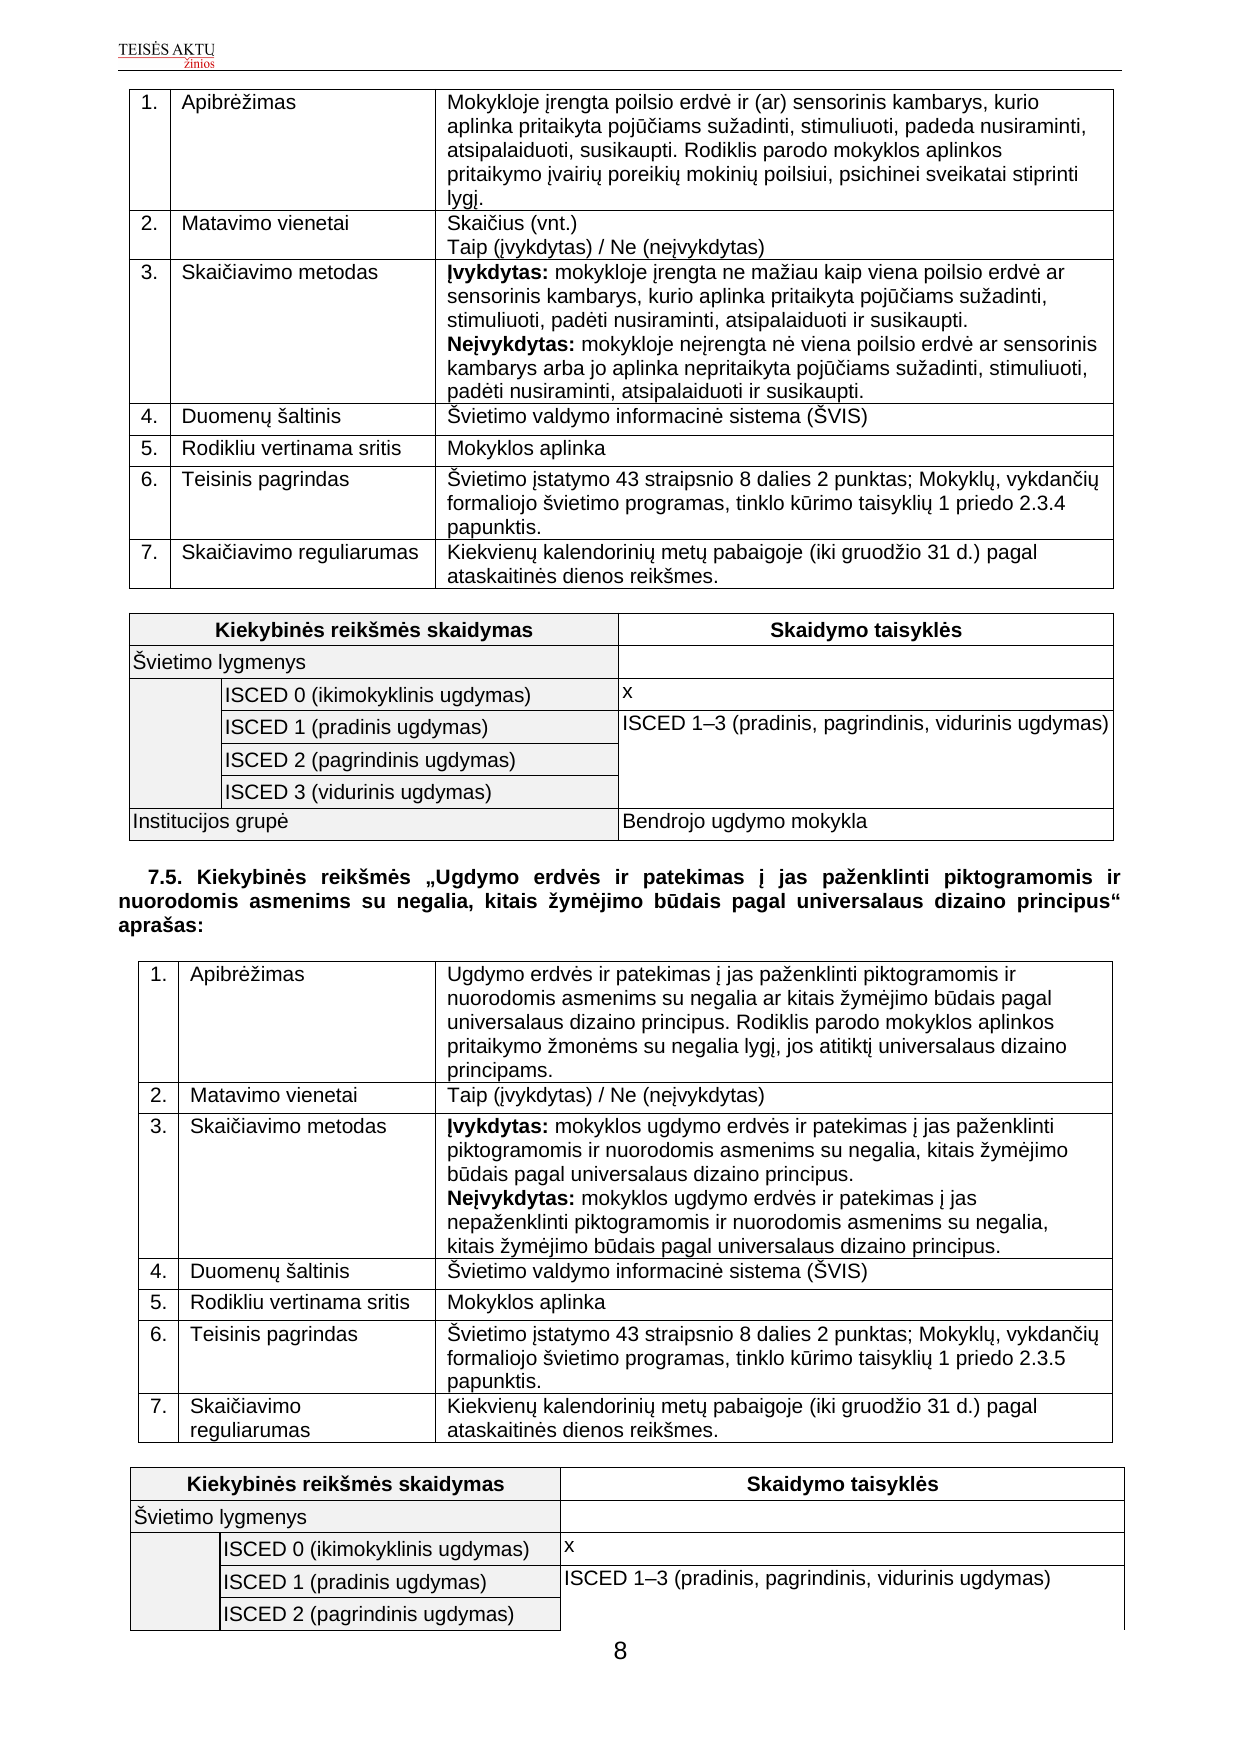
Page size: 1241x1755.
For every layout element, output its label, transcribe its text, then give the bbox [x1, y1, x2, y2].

table_header Mokykloje įrengta poilsio erdvė ir (ar) sensorinis kambarys, kurio aplinka pritaikyta pojūčiams sužadinti, stimuliuoti, padeda nusiraminti, atsipalaiduoti, susikaupti. Rodiklis parodo mokyklos aplinkos pritaikymo įvairių poreikių mokinių poilsiui, psichinei sveikatai stiprinti lygį. [436, 90, 1113, 209]
table_cell Švietimo valdymo informacinė sistema (ŠVIS) [436, 1259, 1112, 1289]
table_cell [130, 679, 221, 808]
table_cell 7. [130, 540, 170, 588]
table_header Ugdymo erdvės ir patekimas į jas paženklinti piktogramomis ir nuorodomis asmenims su negalia ar kitais žymėjimo būdais pagal universalaus dizaino principus. Rodiklis parodo mokyklos aplinkos pritaikymo žmonėms su negalia lygį, jos atitiktį universalaus dizaino principams. [436, 962, 1112, 1082]
table_cell 4. [139, 1259, 178, 1289]
table_cell ISCED 0 (ikimokyklinis ugdymas) [222, 679, 618, 710]
table_cell 5. [139, 1290, 178, 1320]
table_cell 2. [130, 211, 170, 258]
table_header Skaidymo taisyklės [619, 614, 1113, 645]
table_cell x [561, 1533, 1124, 1565]
table_cell ISCED 3 (vidurinis ugdymas) [222, 776, 618, 808]
table_cell 7. [139, 1394, 178, 1442]
table_cell Rodikliu vertinama sritis [171, 436, 435, 466]
table_cell [619, 646, 1113, 678]
table_cell Įvykdytas: mokyklos ugdymo erdvės ir patekimas į jas paženklinti piktogramomis ir nuorodomis asmenims su negalia, kitais žymėjimo būdais pagal universalaus dizaino principus. Neįvykdytas: mokyklos ugdymo erdvės ir patekimas į jas nepaženklinti piktogramomis ir nuorodomis asmenims su negalia, kitais žymėjimo būdais pagal universalaus dizaino principus. [436, 1114, 1112, 1258]
table_cell Kiekvienų kalendorinių metų pabaigoje (iki gruodžio 31 d.) pagal ataskaitinės dienos reikšmes. [436, 540, 1113, 588]
table_cell [561, 1501, 1124, 1532]
table_header Apibrėžimas [179, 962, 435, 1082]
table_cell Skaičiavimo reguliarumas [179, 1394, 435, 1442]
table_header Kiekybinės reikšmės skaidymas [130, 614, 618, 645]
table_cell ISCED 1–3 (pradinis, pagrindinis, vidurinis ugdymas) [619, 711, 1113, 743]
table_header 1. [139, 962, 178, 1082]
table_cell Duomenų šaltinis [171, 404, 435, 434]
table_cell 5. [130, 436, 170, 466]
table_cell ISCED 1–3 (pradinis, pagrindinis, vidurinis ugdymas) [561, 1566, 1124, 1597]
table_header 1. [130, 90, 170, 209]
table_cell Bendrojo ugdymo mokykla [619, 809, 1113, 840]
table_cell 6. [139, 1321, 178, 1393]
table_cell ISCED 0 (ikimokyklinis ugdymas) [221, 1533, 560, 1565]
table_cell Skaičiavimo reguliarumas [171, 540, 435, 588]
table_cell Mokyklos aplinka [436, 1290, 1112, 1320]
table_cell Matavimo vienetai [171, 211, 435, 258]
table_cell Teisinis pagrindas [171, 467, 435, 539]
table_cell [619, 743, 1113, 775]
table_cell [561, 1597, 1124, 1630]
table_cell 3. [130, 260, 170, 403]
table_cell 3. [139, 1114, 178, 1258]
table_cell Rodikliu vertinama sritis [179, 1290, 435, 1320]
table_cell Įvykdytas: mokykloje įrengta ne mažiau kaip viena poilsio erdvė ar sensorinis kambarys, kurio aplinka pritaikyta pojūčiams sužadinti, stimuliuoti, padėti nusiraminti, atsipalaiduoti ir susikaupti. Neįvykdytas: mokykloje neįrengta nė viena poilsio erdvė ar sensorinis kambarys arba jo aplinka nepritaikyta pojūčiams sužadinti, stimuliuoti, padėti nusiraminti, atsipalaiduoti ir susikaupti. [436, 260, 1113, 403]
table_cell 4. [130, 404, 170, 434]
table_cell Mokyklos aplinka [436, 436, 1113, 466]
table_cell Skaičiavimo metodas [179, 1114, 435, 1258]
table_cell Taip (įvykdytas) / Ne (neįvykdytas) [436, 1083, 1112, 1113]
table_cell Švietimo įstatymo 43 straipsnio 8 dalies 2 punktas; Mokyklų, vykdančių formaliojo švietimo programas, tinklo kūrimo taisyklių 1 priedo 2.3.4 papunktis. [436, 467, 1113, 539]
table_cell 2. [139, 1083, 178, 1113]
table_cell 6. [130, 467, 170, 539]
table_header Skaidymo taisyklės [561, 1468, 1124, 1500]
table_cell ISCED 1 (pradinis ugdymas) [222, 711, 618, 743]
table_cell Švietimo lygmenys [131, 1501, 560, 1532]
table_cell Švietimo įstatymo 43 straipsnio 8 dalies 2 punktas; Mokyklų, vykdančių formaliojo švietimo programas, tinklo kūrimo taisyklių 1 priedo 2.3.5 papunktis. [436, 1321, 1112, 1393]
table_cell ISCED 2 (pagrindinis ugdymas) [221, 1598, 560, 1630]
table_cell [131, 1533, 219, 1630]
text 7.5. Kiekybinės reikšmės „Ugdymo erdvės ir patekimas į jas paženklinti piktogramomis ir nuorodomis asmenims su negalia, kitais žymėjimo būdais pagal universalaus dizaino principus“ aprašas: [118, 865, 1122, 937]
table_cell Duomenų šaltinis [179, 1259, 435, 1289]
table_cell Teisinis pagrindas [179, 1321, 435, 1393]
table_cell Švietimo valdymo informacinė sistema (ŠVIS) [436, 404, 1113, 434]
table_cell Švietimo lygmenys [130, 646, 618, 678]
table_header Kiekybinės reikšmės skaidymas [131, 1468, 560, 1500]
table_cell x [619, 679, 1113, 710]
table_cell Kiekvienų kalendorinių metų pabaigoje (iki gruodžio 31 d.) pagal ataskaitinės dienos reikšmes. [436, 1394, 1112, 1442]
table_cell Matavimo vienetai [179, 1083, 435, 1113]
table_cell Skaičius (vnt.) Taip (įvykdytas) / Ne (neįvykdytas) [436, 211, 1113, 258]
table_header Apibrėžimas [171, 90, 435, 209]
table_cell Skaičiavimo metodas [171, 260, 435, 403]
table_cell Institucijos grupė [130, 809, 618, 840]
table_cell ISCED 2 (pagrindinis ugdymas) [222, 744, 618, 775]
table_cell [619, 775, 1113, 808]
table_cell ISCED 1 (pradinis ugdymas) [221, 1566, 560, 1597]
